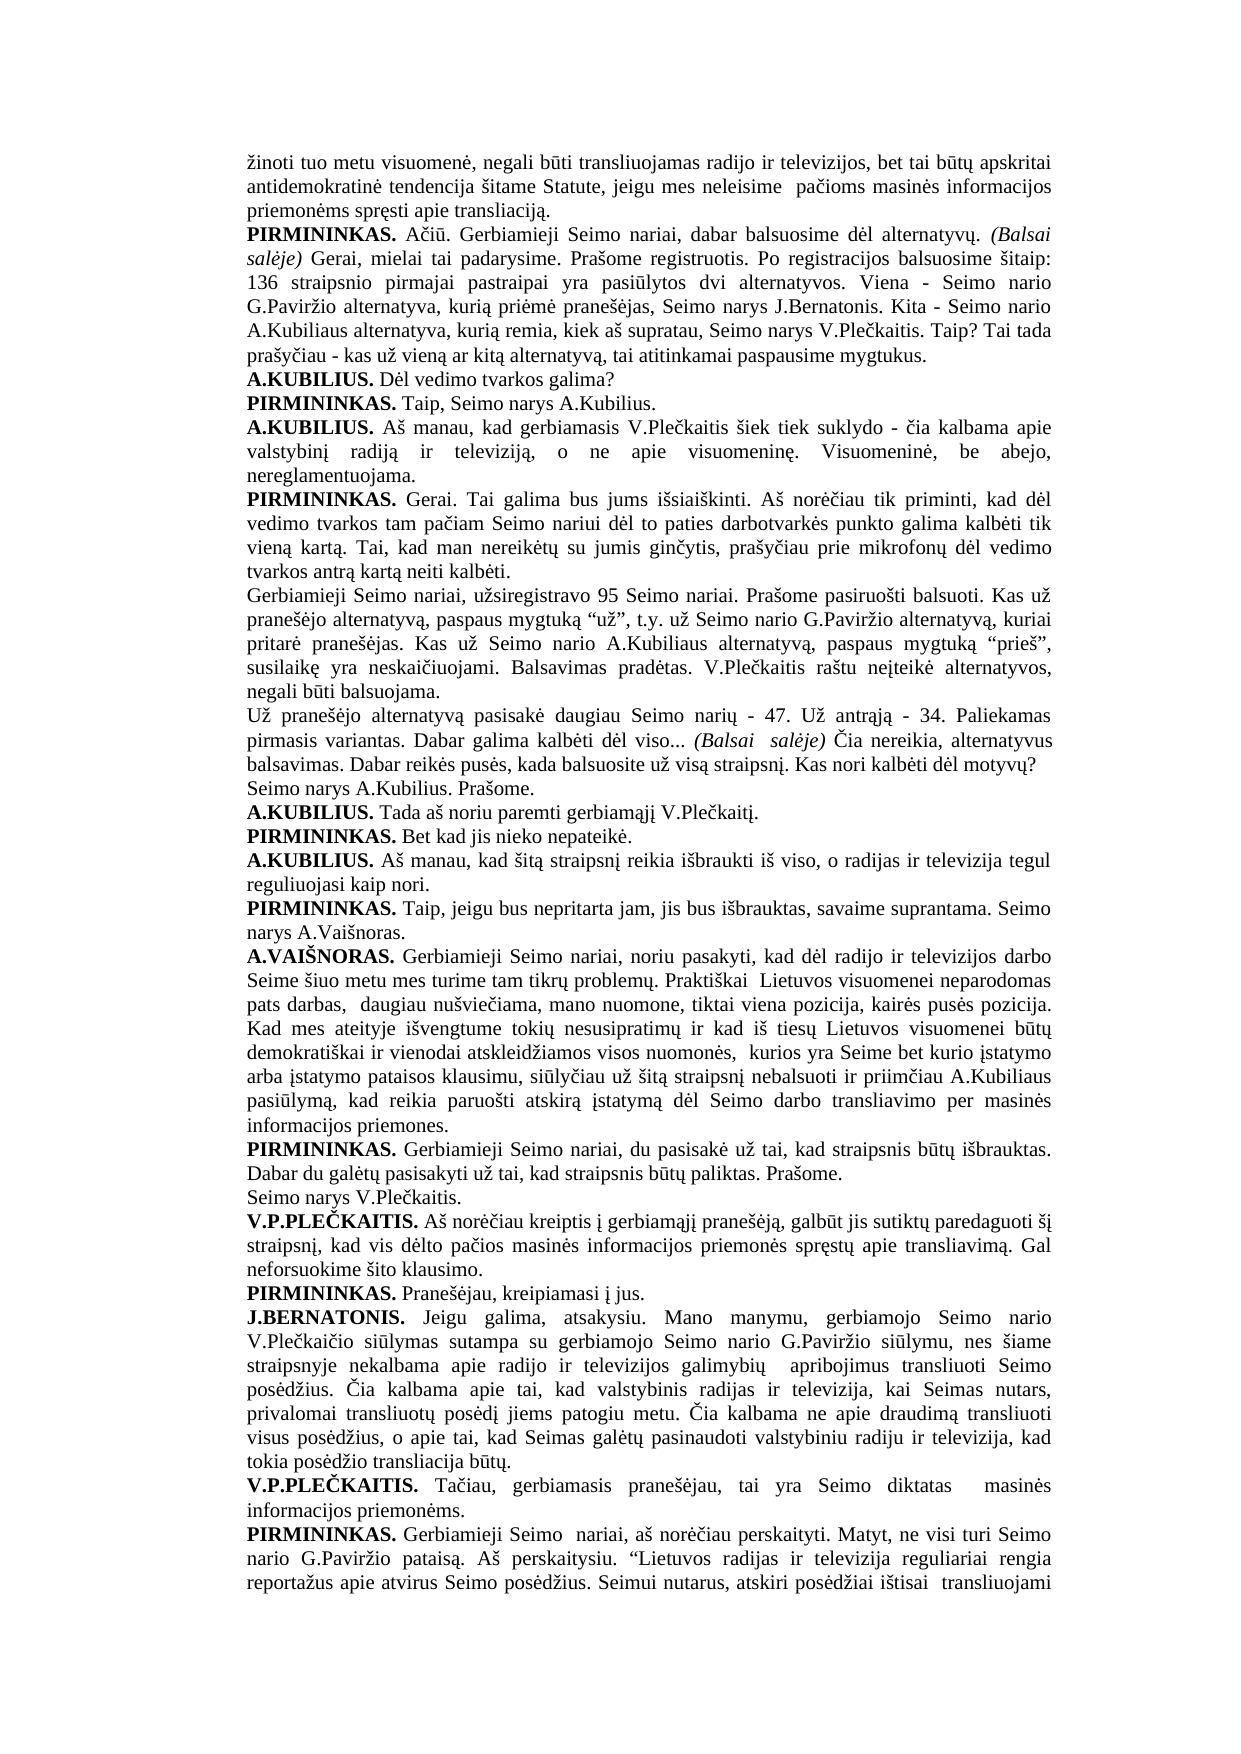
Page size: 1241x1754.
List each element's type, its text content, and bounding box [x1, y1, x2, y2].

text PIRMININKAS. Gerai. Tai galima bus jums išsiaiškinti. Aš norėčiau tik priminti, kad dėl vedimo tvarkos tam pačiam Seimo nariui dėl to paties darbotvarkės punkto galima kalbėti tik vieną kartą. Tai, kad man nereikėtų su jumis ginčytis, prašyčiau prie mikrofonų dėl vedimo tvarkos antrą kartą neiti kalbėti. [247, 487, 1053, 583]
text PIRMININKAS. Ačiū. Gerbiamieji Seimo nariai, dabar balsuosime dėl alternatyvų. (Balsai salėje) Gerai, mielai tai padarysime. Prašome registruotis. Po registracijos balsuosime šitaip: 136 straipsnio pirmajai pastraipai yra pasiūlytos dvi alternatyvos. Viena - Seimo nario G.Paviržio alternatyva, kurią priėmė pranešėjas, Seimo narys J.Bernatonis. Kita - Seimo nario A.Kubiliaus alternatyva, kurią remia, kiek aš supratau, Seimo narys V.Plečkaitis. Taip? Tai tada prašyčiau - kas už vieną ar kitą alternatyvą, tai atitinkamai paspausime mygtukus. [247, 222, 1053, 367]
text žinoti tuo metu visuomenė, negali būti transliuojamas radijo ir televizijos, bet tai būtų apskritai antidemokratinė tendencija šitame Statute, jeigu mes neleisime pačioms masinės informacijos priemonėms spręsti apie transliaciją. [247, 150, 1053, 222]
text V.P.PLEČKAITIS. Tačiau, gerbiamasis pranešėjau, tai yra Seimo diktatas masinės informacijos priemonėms. [247, 1473, 1053, 1522]
text A.KUBILIUS. Aš manau, kad gerbiamasis V.Plečkaitis šiek tiek suklydo - čia kalbama apie valstybinį radiją ir televiziją, o ne apie visuomeninę. Visuomeninė, be abejo, nereglamentuojama. [247, 415, 1053, 487]
text A.VAIŠNORAS. Gerbiamieji Seimo nariai, noriu pasakyti, kad dėl radijo ir televizijos darbo Seime šiuo metu mes turime tam tikrų problemų. Praktiškai Lietuvos visuomenei neparodomas pats darbas, daugiau nušviečiama, mano nuomone, tiktai viena pozicija, kairės pusės pozicija. Kad mes ateityje išvengtume tokių nesusipratimų ir kad iš tiesų Lietuvos visuomenei būtų demokratiškai ir vienodai atskleidžiamos visos nuomonės, kurios yra Seime bet kurio įstatymo arba įstatymo pataisos klausimu, siūlyčiau už šitą straipsnį nebalsuoti ir priimčiau A.Kubiliaus pasiūlymą, kad reikia paruošti atskirą įstatymą dėl Seimo darbo transliavimo per masinės informacijos priemones. [247, 944, 1053, 1137]
text PIRMININKAS. Gerbiamieji Seimo nariai, aš norėčiau perskaityti. Matyt, ne visi turi Seimo nario G.Paviržio pataisą. Aš perskaitysiu. “Lietuvos radijas ir televizija reguliariai rengia reportažus apie atvirus Seimo posėdžius. Seimui nutarus, atskiri posėdžiai ištisai transliuojami [247, 1522, 1053, 1594]
text Seimo narys V.Plečkaitis. [247, 1185, 1053, 1209]
text J.BERNATONIS. Jeigu galima, atsakysiu. Mano manymu, gerbiamojo Seimo nario V.Plečkaičio siūlymas sutampa su gerbiamojo Seimo nario G.Paviržio siūlymu, nes šiame straipsnyje nekalbama apie radijo ir televizijos galimybių apribojimus transliuoti Seimo posėdžius. Čia kalbama apie tai, kad valstybinis radijas ir televizija, kai Seimas nutars, privalomai transliuotų posėdį jiems patogiu metu. Čia kalbama ne apie draudimą transliuoti visus posėdžius, o apie tai, kad Seimas galėtų pasinaudoti valstybiniu radiju ir televizija, kad tokia posėdžio transliacija būtų. [247, 1305, 1053, 1473]
text PIRMININKAS. Pranešėjau, kreipiamasi į jus. [247, 1281, 1053, 1305]
text PIRMININKAS. Bet kad jis nieko nepateikė. [247, 824, 1053, 848]
text A.KUBILIUS. Tada aš noriu paremti gerbiamąjį V.Plečkaitį. [247, 800, 1053, 824]
text Seimo narys A.Kubilius. Prašome. [247, 776, 1053, 800]
text A.KUBILIUS. Dėl vedimo tvarkos galima? [247, 367, 1053, 391]
text V.P.PLEČKAITIS. Aš norėčiau kreiptis į gerbiamąjį pranešėją, galbūt jis sutiktų paredaguoti šį straipsnį, kad vis dėlto pačios masinės informacijos priemonės spręstų apie transliavimą. Gal neforsuokime šito klausimo. [247, 1209, 1053, 1281]
text PIRMININKAS. Taip, Seimo narys A.Kubilius. [247, 391, 1053, 415]
text Gerbiamieji Seimo nariai, užsiregistravo 95 Seimo nariai. Prašome pasiruošti balsuoti. Kas už pranešėjo alternatyvą, paspaus mygtuką “už”, t.y. už Seimo nario G.Paviržio alternatyvą, kuriai pritarė pranešėjas. Kas už Seimo nario A.Kubiliaus alternatyvą, paspaus mygtuką “prieš”, susilaikę yra neskaičiuojami. Balsavimas pradėtas. V.Plečkaitis raštu neįteikė alternatyvos, negali būti balsuojama. [247, 583, 1053, 703]
text Už pranešėjo alternatyvą pasisakė daugiau Seimo narių - 47. Už antrąją - 34. Paliekamas pirmasis variantas. Dabar galima kalbėti dėl viso... (Balsai salėje) Čia nereikia, alternatyvus balsavimas. Dabar reikės pusės, kada balsuosite už visą straipsnį. Kas nori kalbėti dėl motyvų? [247, 703, 1053, 776]
text PIRMININKAS. Gerbiamieji Seimo nariai, du pasisakė už tai, kad straipsnis būtų išbrauktas. Dabar du galėtų pasisakyti už tai, kad straipsnis būtų paliktas. Prašome. [247, 1137, 1053, 1185]
text A.KUBILIUS. Aš manau, kad šitą straipsnį reikia išbraukti iš viso, o radijas ir televizija tegul reguliuojasi kaip nori. [247, 848, 1053, 896]
text PIRMININKAS. Taip, jeigu bus nepritarta jam, jis bus išbrauktas, savaime suprantama. Seimo narys A.Vaišnoras. [247, 896, 1053, 944]
